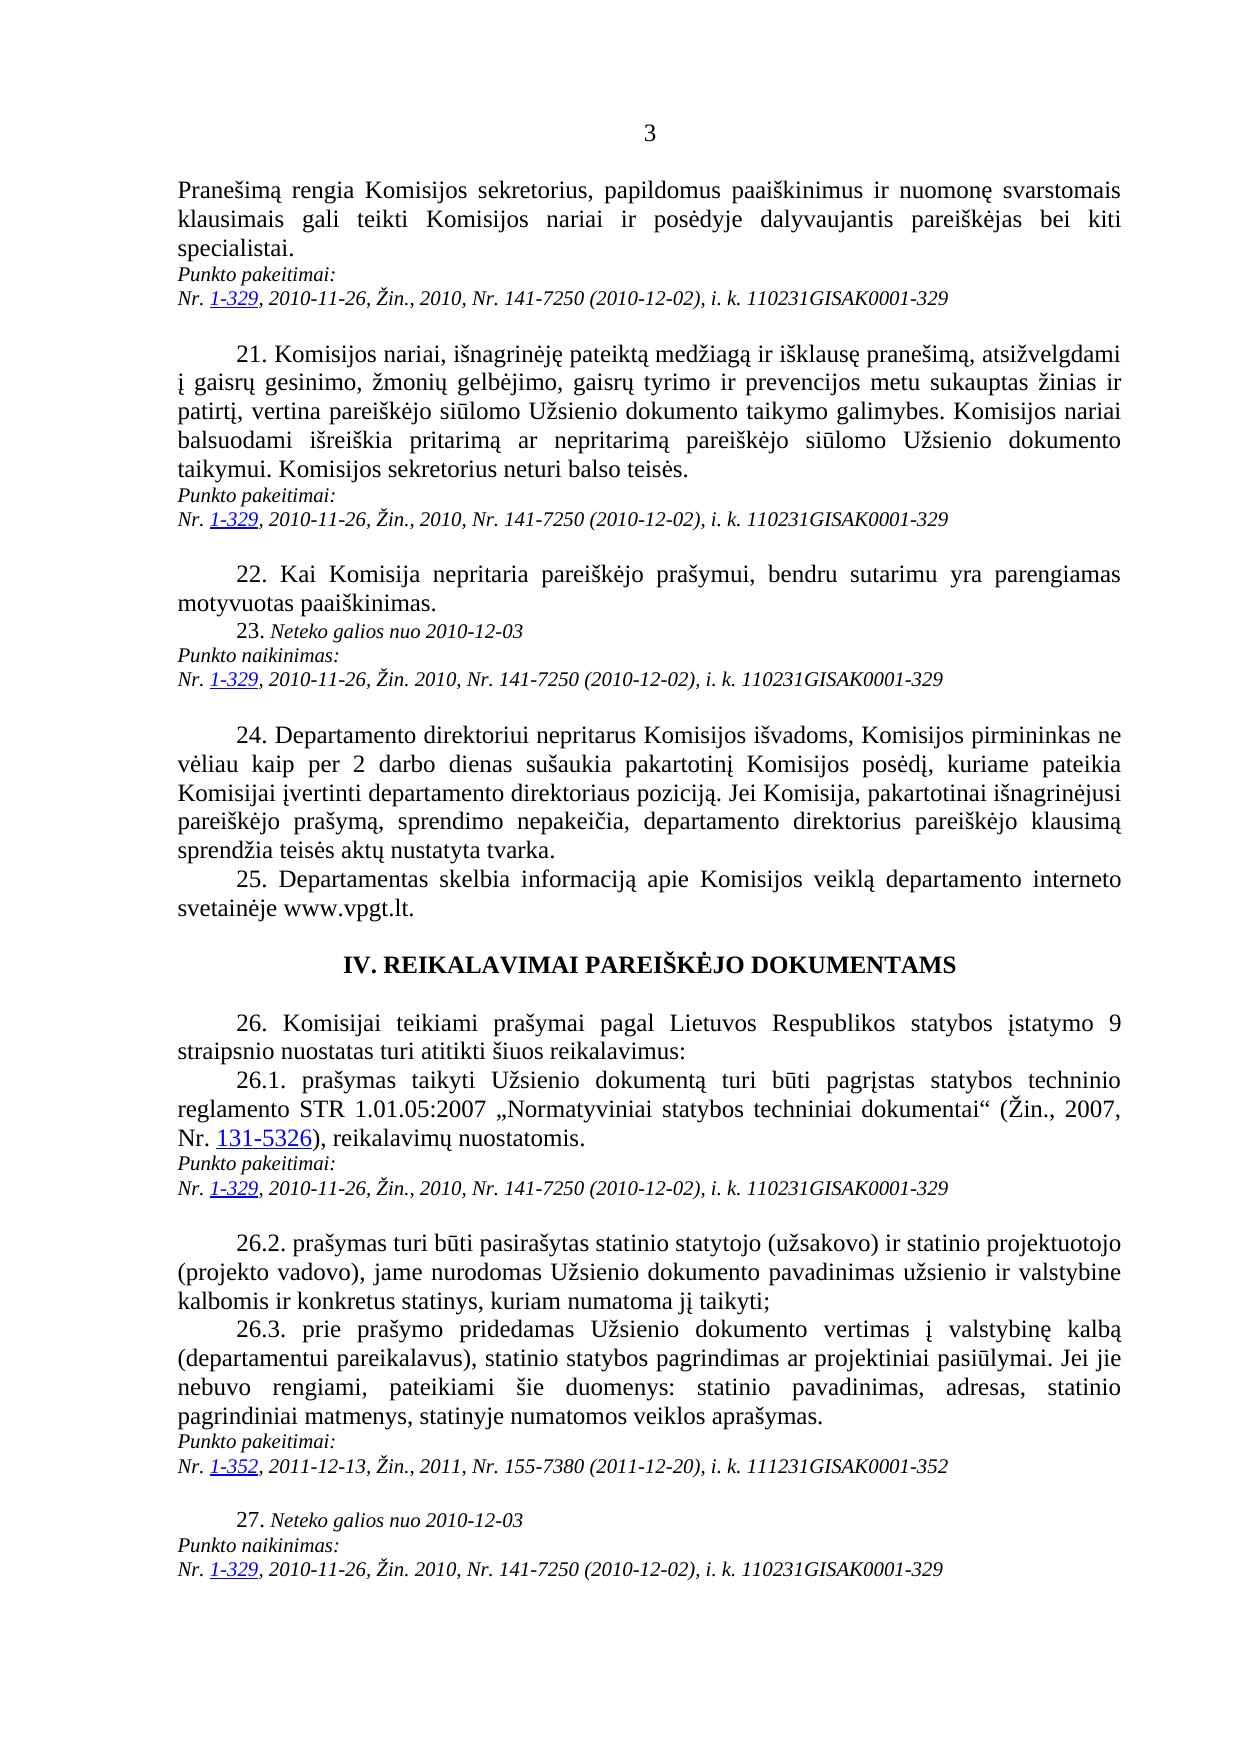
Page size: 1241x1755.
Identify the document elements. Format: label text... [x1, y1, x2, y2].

text Nr. 1-329, 2010-11-26, Žin., 2010, Nr. 141-7250 (2010-12-02), i. k. 110231GISAK0001-329 [177, 507, 1122, 531]
text Nr. 1-352, 2011-12-13, Žin., 2011, Nr. 155-7380 (2011-12-20), i. k. 111231GISAK0001-352 [177, 1453, 1122, 1478]
text Punkto naikinimas: [177, 643, 1122, 667]
text 26.2. prašymas turi būti pasirašytas statinio statytojo (užsakovo) ir statinio projektuotojo (projekto vadovo), jame nurodomas Užsienio dokumento pavadinimas užsienio ir valstybine kalbomis ir konkretus statinys, kuriam numatoma jį taikyti; [177, 1228, 1122, 1314]
text IV. REIKALAVIMAI PAREIŠKĖJO DOKUMENTAMS [177, 950, 1122, 979]
text 25. Departamentas skelbia informaciją apie Komisijos veiklą departamento interneto svetainėje www.vpgt.lt. [177, 864, 1122, 921]
text 24. Departamento direktoriui nepritarus Komisijos išvadoms, Komisijos pirmininkas ne vėliau kaip per 2 darbo dienas sušaukia pakartotinį Komisijos posėdį, kuriame pateikia Komisijai įvertinti departamento direktoriaus poziciją. Jei Komisija, pakartotinai išnagrinėjusi pareiškėjo prašymą, sprendimo nepakeičia, departamento direktorius pareiškėjo klausimą sprendžia teisės aktų nustatyta tvarka. [177, 720, 1122, 864]
text 22. Kai Komisija nepritaria pareiškėjo prašymui, bendru sutarimu yra parengiamas motyvuotas paaiškinimas. [177, 559, 1122, 617]
text Nr. 1-329, 2010-11-26, Žin., 2010, Nr. 141-7250 (2010-12-02), i. k. 110231GISAK0001-329 [177, 1175, 1122, 1199]
text Nr. 1-329, 2010-11-26, Žin. 2010, Nr. 141-7250 (2010-12-02), i. k. 110231GISAK0001-329 [177, 667, 1122, 691]
text Punkto pakeitimai: [177, 262, 1122, 286]
text 26. Komisijai teikiami prašymai pagal Lietuvos Respublikos statybos įstatymo 9 straipsnio nuostatas turi atitikti šiuos reikalavimus: [177, 1008, 1122, 1065]
text 26.3. prie prašymo pridedamas Užsienio dokumento vertimas į valstybinę kalbą (departamentui pareikalavus), statinio statybos pagrindimas ar projektiniai pasiūlymai. Jei jie nebuvo rengiami, pateikiami šie duomenys: statinio pavadinimas, adresas, statinio pagrindiniai matmenys, statinyje numatomos veiklos aprašymas. [177, 1314, 1122, 1429]
text 26.1. prašymas taikyti Užsienio dokumentą turi būti pagrįstas statybos techninio reglamento STR 1.01.05:2007 „Normatyviniai statybos techniniai dokumentai“ (Žin., 2007, Nr. 131-5326), reikalavimų nuostatomis. [177, 1065, 1122, 1151]
text 23. Neteko galios nuo 2010-12-03 [177, 617, 1122, 643]
text 27. Neteko galios nuo 2010-12-03 [177, 1506, 1122, 1533]
text Punkto pakeitimai: [177, 1151, 1122, 1175]
text Punkto naikinimas: [177, 1533, 1122, 1557]
text Nr. 1-329, 2010-11-26, Žin., 2010, Nr. 141-7250 (2010-12-02), i. k. 110231GISAK0001-329 [177, 286, 1122, 310]
text 21. Komisijos nariai, išnagrinėję pateiktą medžiagą ir išklausę pranešimą, atsižvelgdami į gaisrų gesinimo, žmonių gelbėjimo, gaisrų tyrimo ir prevencijos metu sukauptas žinias ir patirtį, vertina pareiškėjo siūlomo Užsienio dokumento taikymo galimybes. Komisijos nariai balsuodami išreiškia pritarimą ar nepritarimą pareiškėjo siūlomo Užsienio dokumento taikymui. Komisijos sekretorius neturi balso teisės. [177, 339, 1122, 482]
text Punkto pakeitimai: [177, 1429, 1122, 1453]
text Pranešimą rengia Komisijos sekretorius, papildomus paaiškinimus ir nuomonę svarstomais klausimais gali teikti Komisijos nariai ir posėdyje dalyvaujantis pareiškėjas bei kiti specialistai. [177, 176, 1122, 262]
text Punkto pakeitimai: [177, 482, 1122, 507]
text Nr. 1-329, 2010-11-26, Žin. 2010, Nr. 141-7250 (2010-12-02), i. k. 110231GISAK0001-329 [177, 1557, 1122, 1581]
